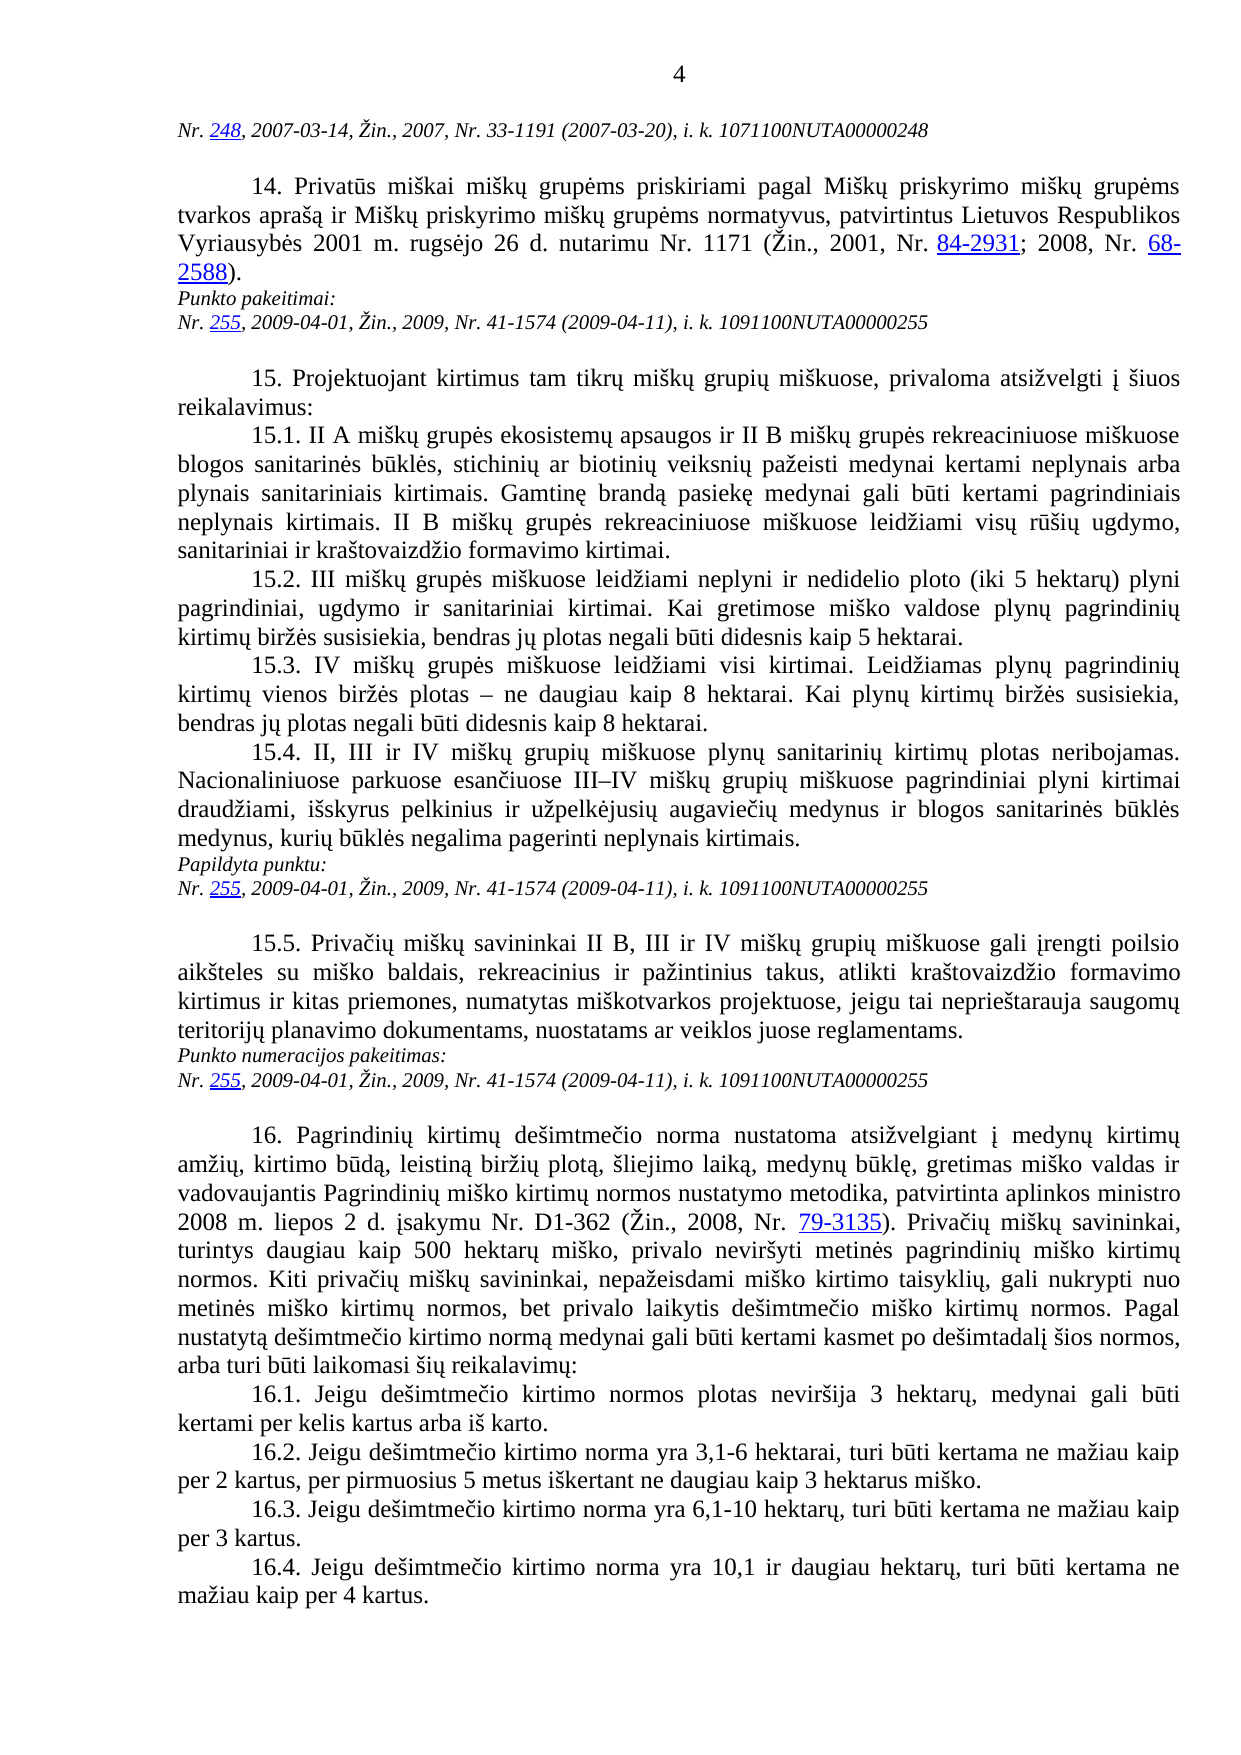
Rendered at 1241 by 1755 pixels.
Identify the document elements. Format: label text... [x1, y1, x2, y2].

text 16. Pagrindinių kirtimų dešimtmečio norma nustatoma atsižvelgiant į medynų kirtimų amžių, kirtimo būdą, leistiną biržių plotą, šliejimo laiką, medynų būklę, gretimas miško valdas ir vadovaujantis Pagrindinių miško kirtimų normos nustatymo metodika, patvirtinta aplinkos ministro 2008 m. liepos 2 d. įsakymu Nr. D1-362 (Žin., 2008, Nr. 79-3135). Privačių miškų savininkai, turintys daugiau kaip 500 hektarų miško, privalo neviršyti metinės pagrindinių miško kirtimų normos. Kiti privačių miškų savininkai, nepažeisdami miško kirtimo taisyklių, gali nukrypti nuo metinės miško kirtimų normos, bet privalo laikytis dešimtmečio miško kirtimų normos. Pagal nustatytą dešimtmečio kirtimo normą medynai gali būti kertami kasmet po dešimtadalį šios normos, arba turi būti laikomasi šių reikalavimų: [177, 1120, 1181, 1379]
text Nr. 255, 2009-04-01, Žin., 2009, Nr. 41-1574 (2009-04-11), i. k. 1091100NUTA00000255 [177, 876, 1181, 900]
text Nr. 255, 2009-04-01, Žin., 2009, Nr. 41-1574 (2009-04-11), i. k. 1091100NUTA00000255 [177, 1067, 1181, 1092]
text 15.5. Privačių miškų savininkai II B, III ir IV miškų grupių miškuose gali įrengti poilsio aikšteles su miško baldais, rekreacinius ir pažintinius takus, atlikti kraštovaizdžio formavimo kirtimus ir kitas priemones, numatytas miškotvarkos projektuose, jeigu tai neprieštarauja saugomų teritorijų planavimo dokumentams, nuostatams ar veiklos juose reglamentams. [177, 928, 1181, 1043]
text Nr. 248, 2007-03-14, Žin., 2007, Nr. 33-1191 (2007-03-20), i. k. 1071100NUTA00000248 [177, 118, 1181, 142]
text 16.2. Jeigu dešimtmečio kirtimo norma yra 3,1-6 hektarai, turi būti kertama ne mažiau kaip per 2 kartus, per pirmuosius 5 metus iškertant ne daugiau kaip 3 hektarus miško. [177, 1437, 1181, 1494]
text Nr. 255, 2009-04-01, Žin., 2009, Nr. 41-1574 (2009-04-11), i. k. 1091100NUTA00000255 [177, 310, 1181, 334]
text 16.1. Jeigu dešimtmečio kirtimo normos plotas neviršija 3 hektarų, medynai gali būti kertami per kelis kartus arba iš karto. [177, 1379, 1181, 1437]
text 15.1. II A miškų grupės ekosistemų apsaugos ir II B miškų grupės rekreaciniuose miškuose blogos sanitarinės būklės, stichinių ar biotinių veiksnių pažeisti medynai kertami neplynais arba plynais sanitariniais kirtimais. Gamtinę brandą pasiekę medynai gali būti kertami pagrindiniais neplynais kirtimais. II B miškų grupės rekreaciniuose miškuose leidžiami visų rūšių ugdymo, sanitariniai ir kraštovaizdžio formavimo kirtimai. [177, 420, 1181, 564]
text 15.3. IV miškų grupės miškuose leidžiami visi kirtimai. Leidžiamas plynų pagrindinių kirtimų vienos biržės plotas – ne daugiau kaip 8 hektarai. Kai plynų kirtimų biržės susisiekia, bendras jų plotas negali būti didesnis kaip 8 hektarai. [177, 650, 1181, 737]
text 15.4. II, III ir IV miškų grupių miškuose plynų sanitarinių kirtimų plotas neribojamas. Nacionaliniuose parkuose esančiuose III–IV miškų grupių miškuose pagrindiniai plyni kirtimai draudžiami, išskyrus pelkinius ir užpelkėjusių augaviečių medynus ir blogos sanitarinės būklės medynus, kurių būklės negalima pagerinti neplynais kirtimais. [177, 737, 1181, 852]
text Papildyta punktu: [177, 852, 1181, 876]
text 16.3. Jeigu dešimtmečio kirtimo norma yra 6,1-10 hektarų, turi būti kertama ne mažiau kaip per 3 kartus. [177, 1494, 1181, 1552]
text 14. Privatūs miškai miškų grupėms priskiriami pagal Miškų priskyrimo miškų grupėms tvarkos aprašą ir Miškų priskyrimo miškų grupėms normatyvus, patvirtintus Lietuvos Respublikos Vyriausybės 2001 m. rugsėjo 26 d. nutarimu Nr. 1171 (Žin., 2001, Nr. 84-2931; 2008, Nr. 68-2588). [177, 171, 1181, 286]
text 16.4. Jeigu dešimtmečio kirtimo norma yra 10,1 ir daugiau hektarų, turi būti kertama ne mažiau kaip per 4 kartus. [177, 1552, 1181, 1609]
text 15.2. III miškų grupės miškuose leidžiami neplyni ir nedidelio ploto (iki 5 hektarų) plyni pagrindiniai, ugdymo ir sanitariniai kirtimai. Kai gretimose miško valdose plynų pagrindinių kirtimų biržės susisiekia, bendras jų plotas negali būti didesnis kaip 5 hektarai. [177, 564, 1181, 650]
text Punkto pakeitimai: [177, 286, 1181, 310]
text Punkto numeracijos pakeitimas: [177, 1043, 1181, 1067]
text 15. Projektuojant kirtimus tam tikrų miškų grupių miškuose, privaloma atsižvelgti į šiuos reikalavimus: [177, 363, 1181, 420]
